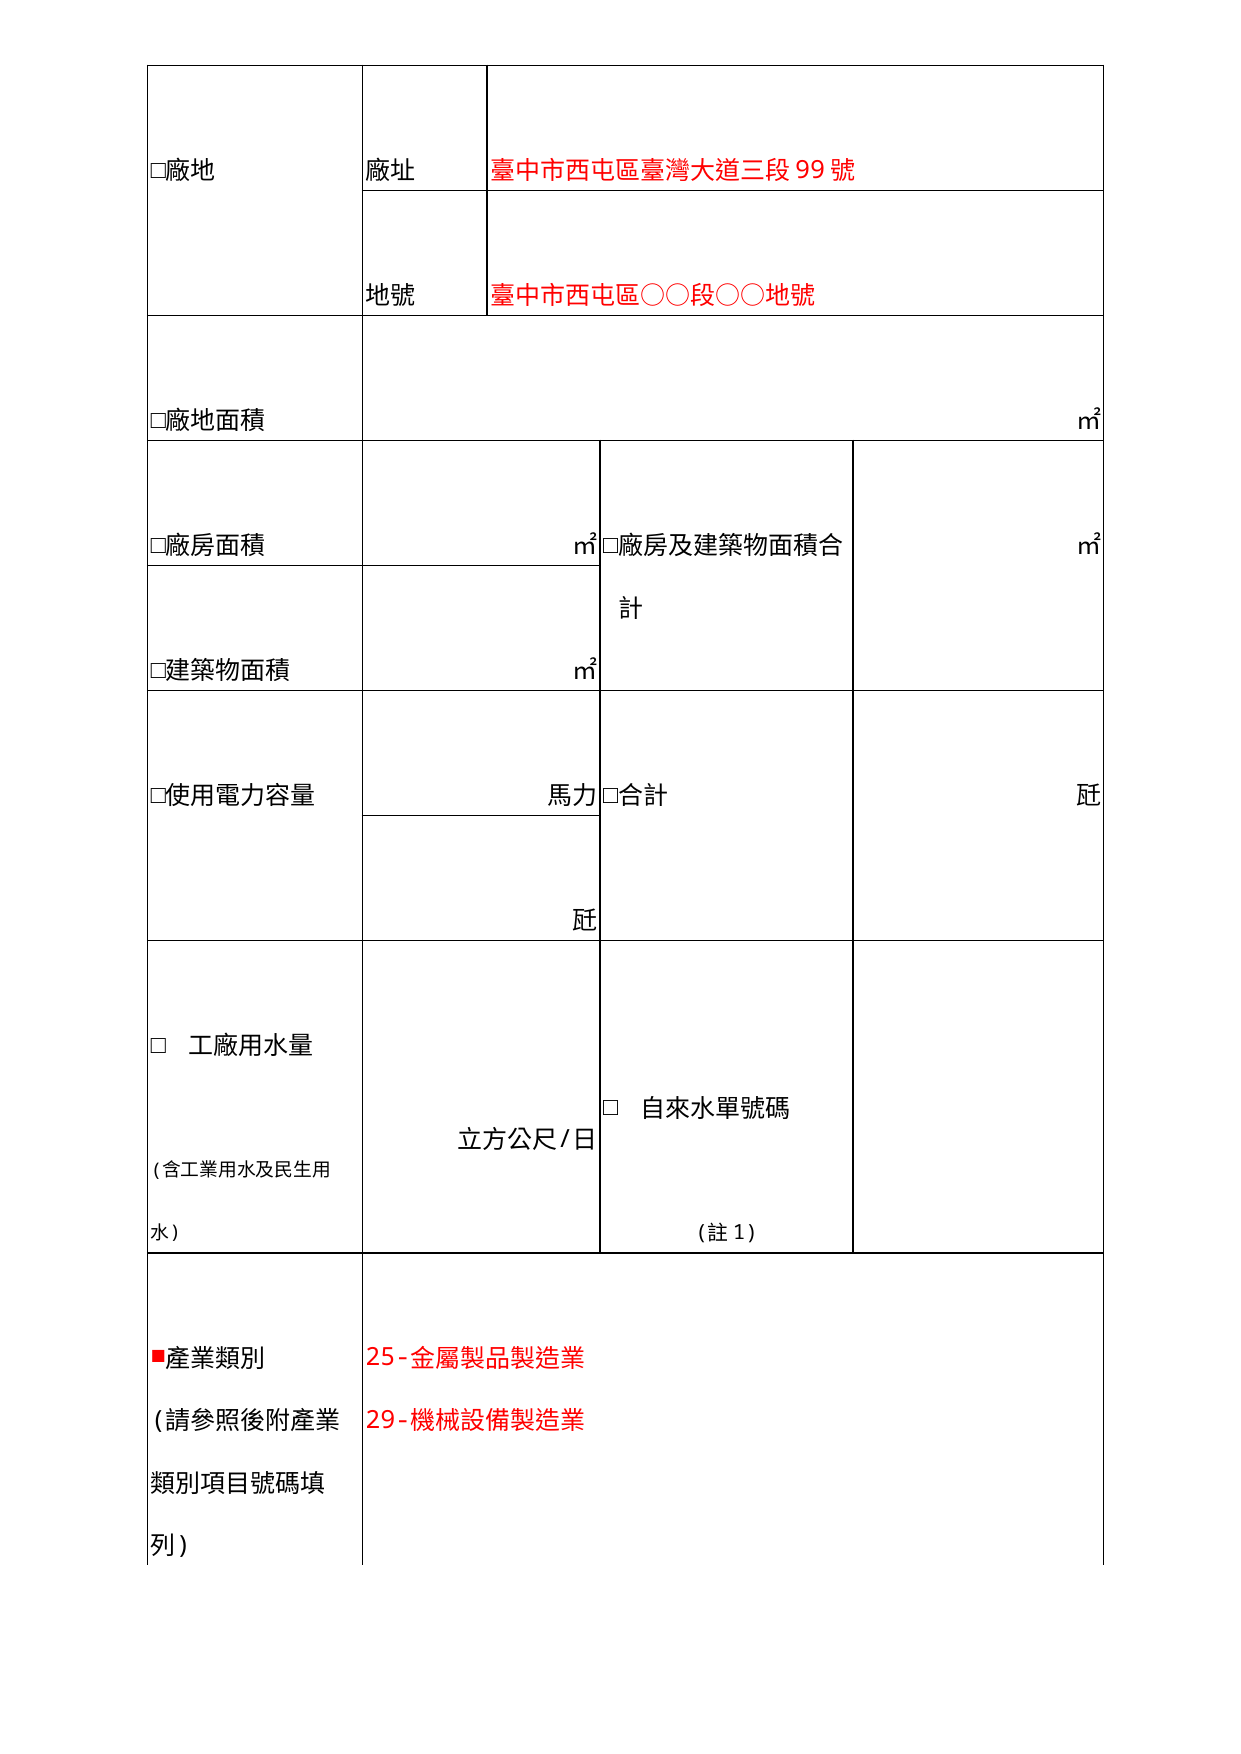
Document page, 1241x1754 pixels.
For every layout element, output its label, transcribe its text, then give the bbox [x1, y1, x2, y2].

table_cell ㎡ [363, 316, 1103, 439]
table_cell □廠房面積 [148, 441, 362, 564]
table_cell □合計 [601, 691, 852, 939]
table_cell □廠地 [148, 66, 362, 314]
table_cell 25-金屬製品製造業 29-機械設備製造業 [363, 1254, 1103, 1564]
table_cell □廠房及建築物面積合計 [601, 441, 852, 689]
table_cell □使用電力容量 [148, 691, 362, 939]
table_cell ㎡ [854, 441, 1103, 689]
table_cell □廠地面積 [148, 316, 362, 439]
table_cell 瓩 [854, 691, 1103, 939]
table_cell □建築物面積 [148, 566, 362, 689]
table_cell 臺中市西屯區臺灣大道三段99號 [488, 66, 1103, 189]
table_cell 立方公尺/日 [363, 941, 599, 1252]
table_cell 地號 [363, 191, 486, 314]
table_cell ㎡ [363, 441, 599, 564]
table_cell [854, 941, 1103, 1252]
table_cell ㎡ [363, 566, 599, 689]
table_cell 自來水單號碼 (註1) [601, 941, 852, 1252]
table_cell 臺中市西屯區○○段○○地號 [488, 191, 1103, 314]
table_cell 馬力 [363, 691, 599, 814]
table_cell 廠址 [363, 66, 486, 189]
table_cell 瓩 [363, 816, 599, 939]
table_cell ■產業類別 (請參照後附產業類別項目號碼填列) [148, 1254, 362, 1564]
table_cell 工廠用水量 (含工業用水及民生用水) [148, 941, 362, 1252]
